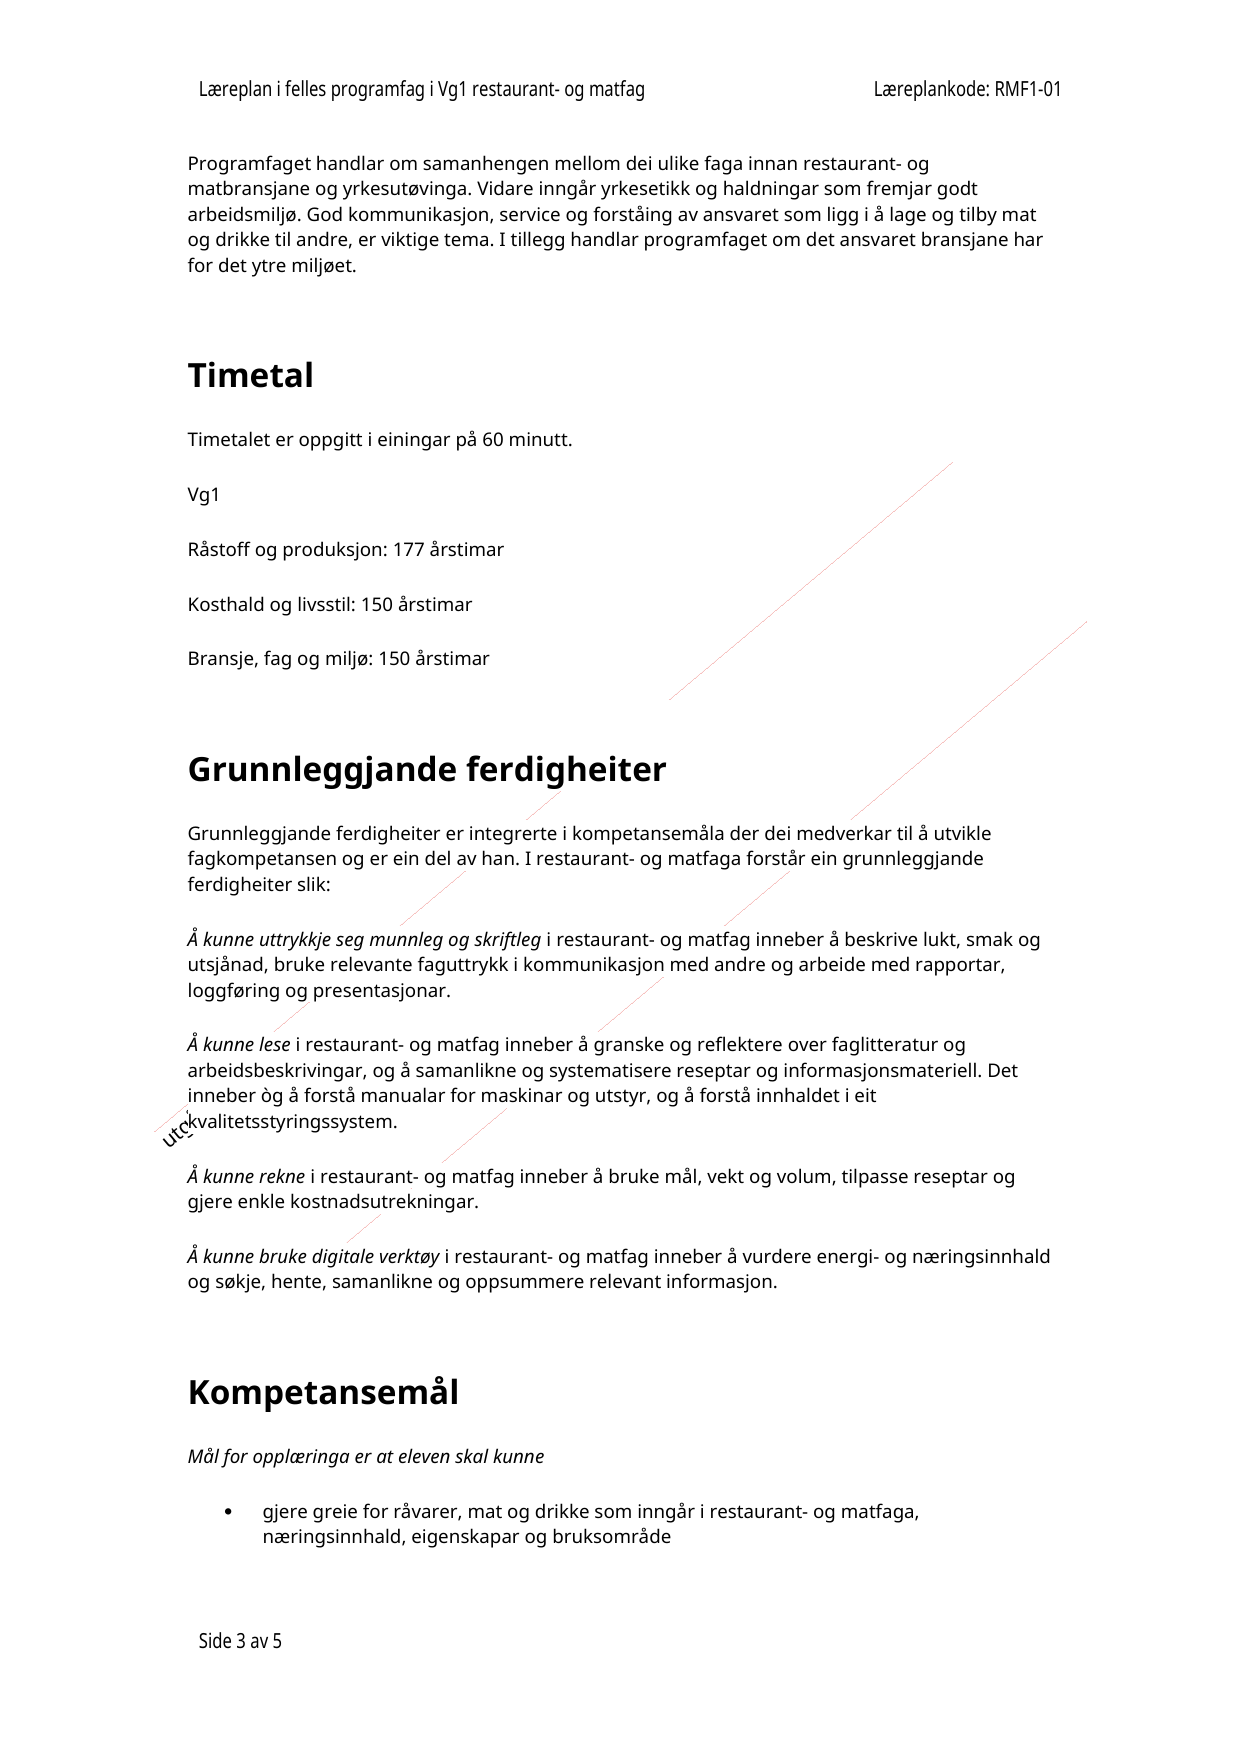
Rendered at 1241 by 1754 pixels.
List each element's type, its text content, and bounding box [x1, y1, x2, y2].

text Vg1 [901, 481, 1053, 507]
text Råstoff og produksjon: 177 årstimar [835, 536, 1053, 562]
list gjere greie for råvarer, mat og drikke som inngår i restaurant- og matfaga, næringsinnhald, eigenskapar og bruksområde [225, 1498, 1053, 1549]
text Kosthald og livsstil: 150 årstimar [477, 591, 797, 616]
text Råstoff og produksjon: 177 årstimar [509, 536, 863, 562]
text Timetalet er oppgitt i einingar på 60 minutt. [573, 427, 1053, 452]
text Å kunne rekne i restaurant- og matfag inneber å bruke mål, vekt og volum, tilpasse reseptar og gjere enkle kostnadsutrekningar. [412, 1163, 1053, 1214]
subtitle Grunnleggjande ferdigheiter [676, 700, 991, 791]
subtitle Grunnleggjande ferdigheiter [886, 700, 1053, 791]
text Bransje, fag og miljø: 150 årstimar [705, 646, 1053, 671]
text Vg1 [221, 481, 928, 507]
text Å kunne uttrykkje seg munnleg og skriftleg i restaurant- og matfag inneber å beskrive lukt, smak og utsjånad, bruke relevante faguttrykk i kommunikasjon med andre og arbeide med rapportar, loggføring og presentasjonar. [456, 977, 661, 1002]
text Å kunne uttrykkje seg munnleg og skriftleg i restaurant- og matfag inneber å beskrive lukt, smak og utsjånad, bruke relevante faguttrykk i kommunikasjon med andre og arbeide med rapportar, loggføring og presentasjonar. [635, 926, 1053, 1002]
text Grunnleggjande ferdigheiter er integrerte i kompetansemåla der dei medverkar til å utvikle fagkompetansen og er ein del av han. I restaurant- og matfaga forstår ein grunnleggjande ferdigheiter slik: [436, 871, 788, 897]
subtitle Timetal [323, 307, 1053, 398]
text Kosthald og livsstil: 150 årstimar [771, 591, 1053, 616]
text Å kunne bruke digitale verktøy i restaurant- og matfag inneber å vurdere energi- og næringsinnhald og søkje, hente, samanlikne og oppsummere relevant informasjon. [778, 1243, 1053, 1294]
text Mål for opplæringa er at eleven skal kunne [551, 1443, 1053, 1469]
text Programfaget handlar om samanhengen mellom dei ulike faga innan restaurant- og matbransjane og yrkesutøvinga. Vidare inngår yrkesetikk og haldningar som fremjar godt arbeidsmiljø. God kommunikasjon, service og forståing av ansvaret som ligg i å lage og tilby mat og drikke til andre, er viktige tema. I tillegg handlar programfaget om det ansvaret bransjane har for det ytre miljøet. [357, 150, 1053, 278]
text Å kunne lese i restaurant- og matfag inneber å granske og reflektere over faglitteratur og arbeidsbeskrivingar, og å samanlikne og systematisere reseptar og informasjonsmateriell. Det inneber òg å forstå manualar for maskinar og utstyr, og å forstå innhaldet i eit kvalitetsstyringssystem. [478, 1032, 1053, 1134]
text Grunnleggjande ferdigheiter er integrerte i kompetansemåla der dei medverkar til å utvikle fagkompetansen og er ein del av han. I restaurant- og matfaga forstår ein grunnleggjande ferdigheiter slik: [760, 820, 1053, 897]
text Bransje, fag og miljø: 150 årstimar [490, 646, 732, 671]
subtitle Kompetansemål [468, 1323, 1053, 1414]
